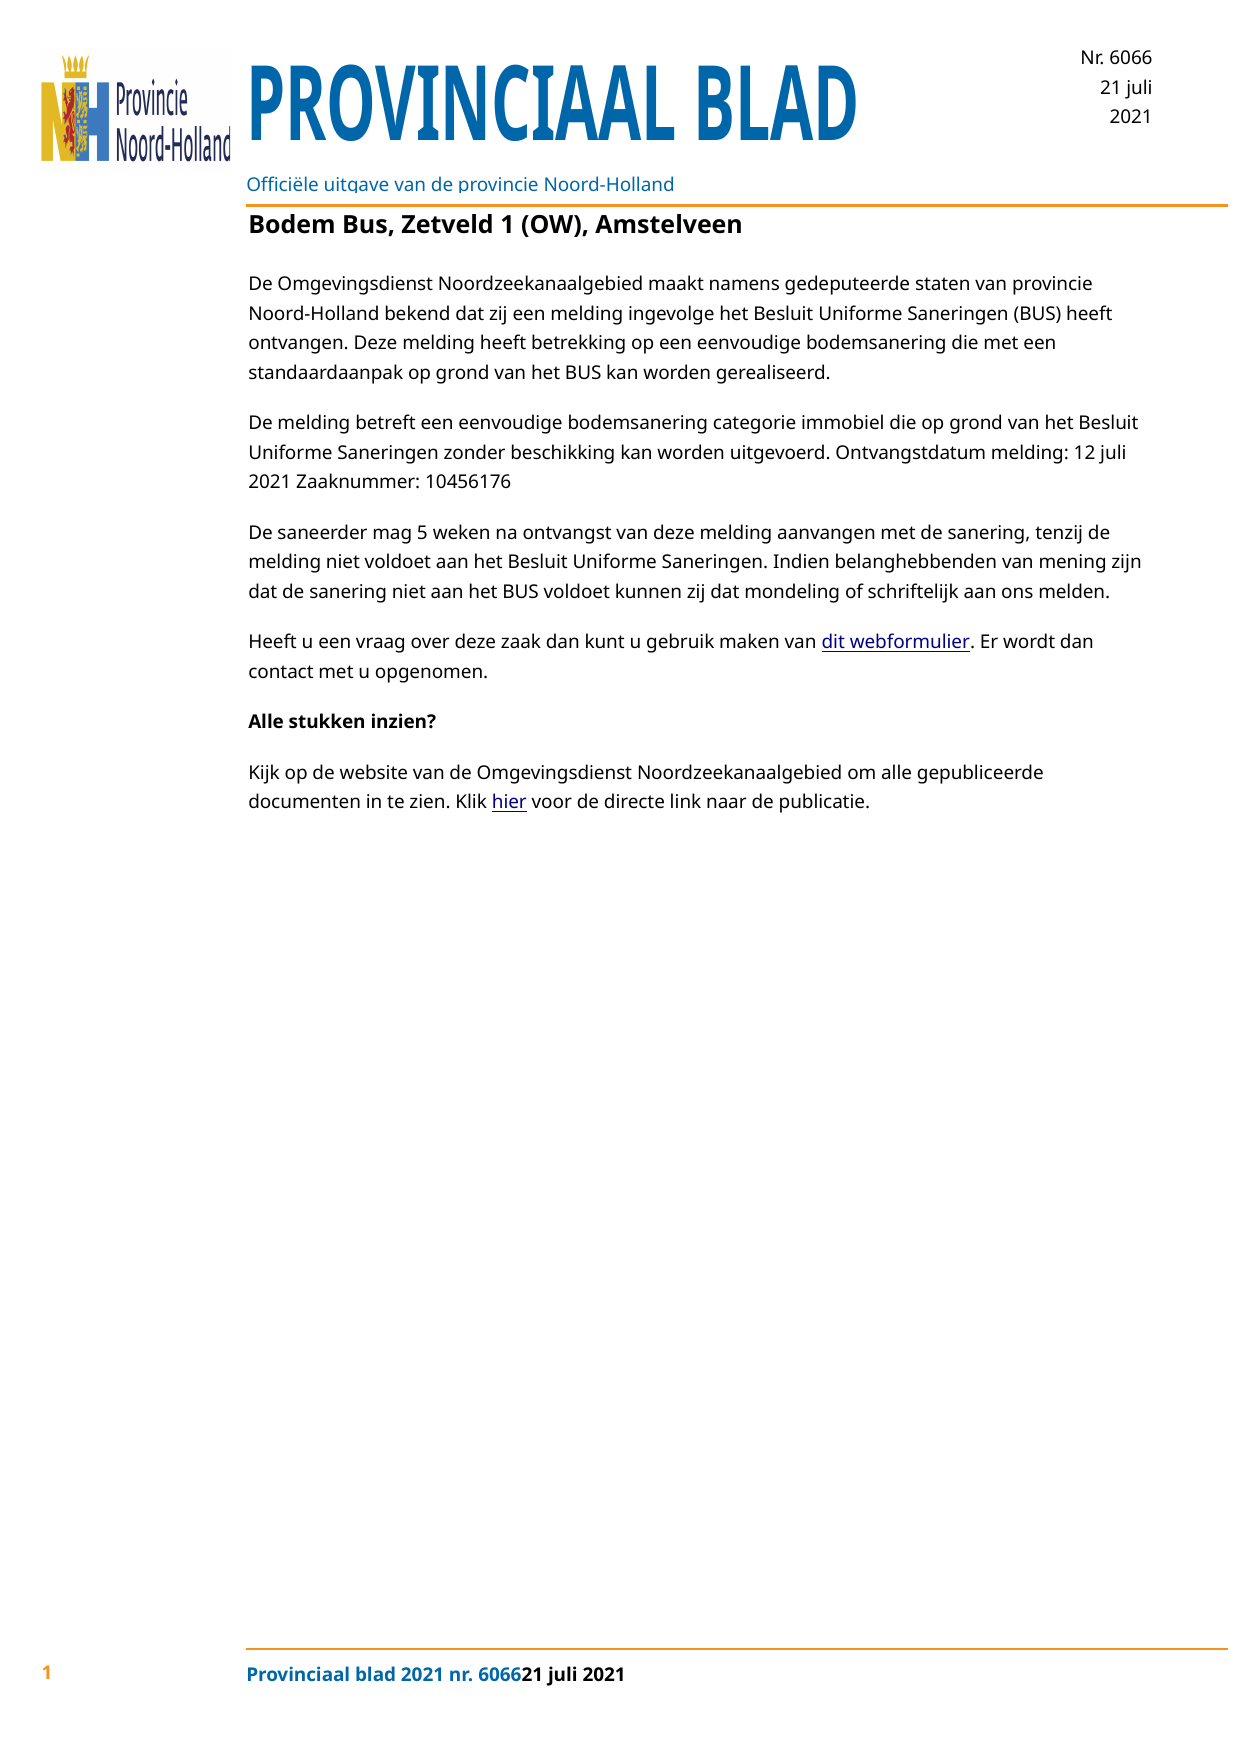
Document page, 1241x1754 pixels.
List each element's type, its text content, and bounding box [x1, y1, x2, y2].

picture [41, 47, 231, 172]
text De saneerder mag 5 weken na ontvangst van deze melding aanvangen met de sanering, tenzij de melding niet voldoet aan het Besluit Uniforme Saneringen. Indien belanghebbenden van mening zijn dat de sanering niet aan het BUS voldoet kunnen zij dat mondeling of schriftelijk aan ons melden. [248, 519, 1152, 604]
text Alle stukken inzien? [248, 709, 1152, 734]
text De Omgevingsdienst Noordzeekanaalgebied maakt namens gedeputeerde staten van provincie Noord-Holland bekend dat zij een melding ingevolge het Besluit Uniforme Saneringen (BUS) heeft ontvangen. Deze melding heeft betrekking op een eenvoudige bodemsanering die met een standaardaanpak op grond van het BUS kan worden gerealiseerd. [248, 270, 1152, 385]
text Bodem Bus, Zetveld 1 (OW), Amstelveen [248, 207, 1152, 241]
text De melding betreft een eenvoudige bodemsanering categorie immobiel die op grond van het Besluit Uniforme Saneringen zonder beschikking kan worden uitgevoerd. Ontvangstdatum melding: 12 juli 2021 Zaaknummer: 10456176 [248, 409, 1152, 494]
text Heeft u een vraag over deze zaak dan kunt u gebruik maken van dit webformulier. Er wordt dan contact met u opgenomen. [248, 629, 1152, 684]
text Kijk op de website van de Omgevingsdienst Noordzeekanaalgebied om alle gepubliceerde documenten in te zien. Klik hier voor de directe link naar de publicatie. [248, 759, 1152, 814]
